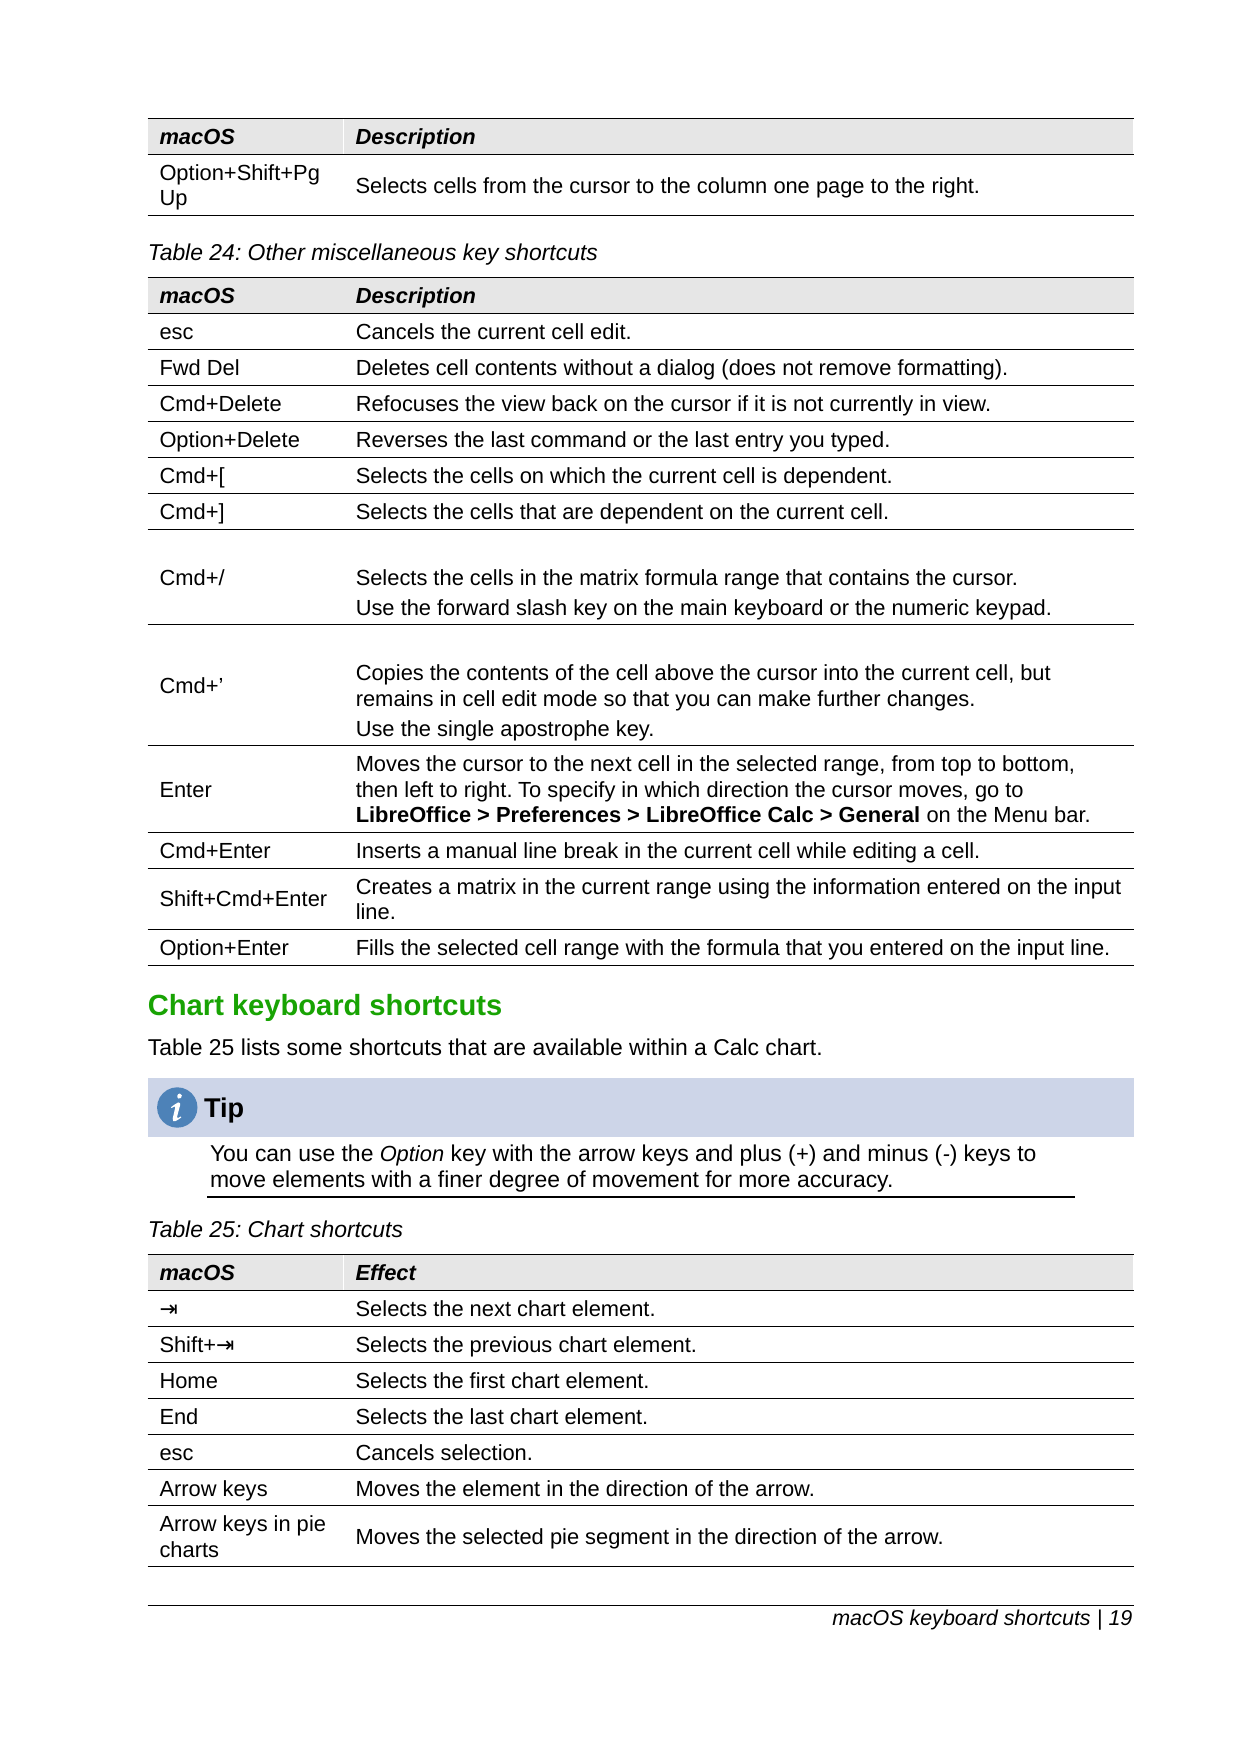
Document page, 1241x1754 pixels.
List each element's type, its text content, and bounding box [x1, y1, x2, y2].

text Table 24: Other miscellaneous key shortcuts [148, 239, 1134, 265]
table_cell Option+Enter [148, 930, 344, 965]
table_cell Moves the cursor to the next cell in the selected range, from top to bottom, then left to right. To specify in which direction the cursor moves, go to LibreOffice > Preferences > LibreOffice Calc > General on the Menu bar. [344, 746, 1134, 832]
table_cell Shift+Cmd+Enter [148, 869, 344, 929]
text Table 25: Chart shortcuts [148, 1216, 1134, 1242]
table_cell Fills the selected cell range with the formula that you entered on the input line. [344, 930, 1134, 965]
text Table 25 lists some shortcuts that are available within a Calc chart. [148, 1034, 1134, 1060]
table_header Description [344, 278, 1134, 313]
table_header macOS [148, 1255, 343, 1290]
table_cell End [148, 1399, 343, 1433]
table_cell Deletes cell contents without a dialog (does not remove formatting). [344, 350, 1134, 385]
table_cell Selects the first chart element. [344, 1363, 1133, 1397]
table_cell Selects cells from the cursor to the column one page to the right. [344, 155, 1133, 215]
table_cell Cmd+Delete [148, 386, 344, 421]
table_cell Reverses the last command or the last entry you typed. [344, 422, 1134, 457]
table_cell Cmd+’ [148, 625, 344, 745]
table_cell Cmd+] [148, 494, 344, 529]
table_cell Option+Shift+PgUp [148, 155, 343, 215]
table_cell Selects the next chart element. [344, 1291, 1133, 1326]
table_cell Inserts a manual line break in the current cell while editing a cell. [344, 833, 1134, 868]
table_cell Selects the cells that are dependent on the current cell. [344, 494, 1134, 529]
table_cell Cmd+[ [148, 458, 344, 493]
table_cell Moves the element in the direction of the arrow. [344, 1470, 1133, 1505]
table_cell Shift+⇥ [148, 1327, 343, 1362]
table_cell Enter [148, 746, 344, 832]
table_cell Arrow keys in pie charts [148, 1506, 343, 1566]
table_cell Cancels selection. [344, 1435, 1133, 1469]
subtitle Tip [148, 1078, 1134, 1137]
table_cell Cmd+/ [148, 530, 344, 624]
text You can use the Option key with the arrow keys and plus (+) and minus (-) keys to move elements with a finer degree of movement for more accuracy. [207, 1137, 1075, 1196]
table_header macOS [148, 278, 344, 313]
table_cell Option+Delete [148, 422, 344, 457]
table_cell Selects the cells in the matrix formula range that contains the cursor. Use the forward slash key on the main keyboard or the numeric keypad. [344, 530, 1134, 624]
table_cell Refocuses the view back on the cursor if it is not currently in view. [344, 386, 1134, 421]
table_cell Cmd+Enter [148, 833, 344, 868]
table_cell Home [148, 1363, 343, 1397]
table_cell Selects the last chart element. [344, 1399, 1133, 1433]
table_cell esc [148, 1435, 343, 1469]
table_cell Cancels the current cell edit. [344, 314, 1134, 349]
table_header Effect [344, 1255, 1133, 1290]
table_cell ⇥ [148, 1291, 343, 1326]
table_cell Creates a matrix in the current range using the information entered on the input line. [344, 869, 1134, 929]
table_cell Selects the previous chart element. [344, 1327, 1133, 1362]
table_cell Fwd Del [148, 350, 344, 385]
table_cell Arrow keys [148, 1470, 343, 1505]
table_cell esc [148, 314, 344, 349]
table_header macOS [148, 119, 343, 154]
table_cell Copies the contents of the cell above the cursor into the current cell, but remains in cell edit mode so that you can make further changes. Use the single apostrophe key. [344, 625, 1134, 745]
table_cell Selects the cells on which the current cell is dependent. [344, 458, 1134, 493]
subtitle Chart keyboard shortcuts [148, 988, 1134, 1022]
table_cell Moves the selected pie segment in the direction of the arrow. [344, 1506, 1133, 1566]
table_header Description [344, 119, 1133, 154]
